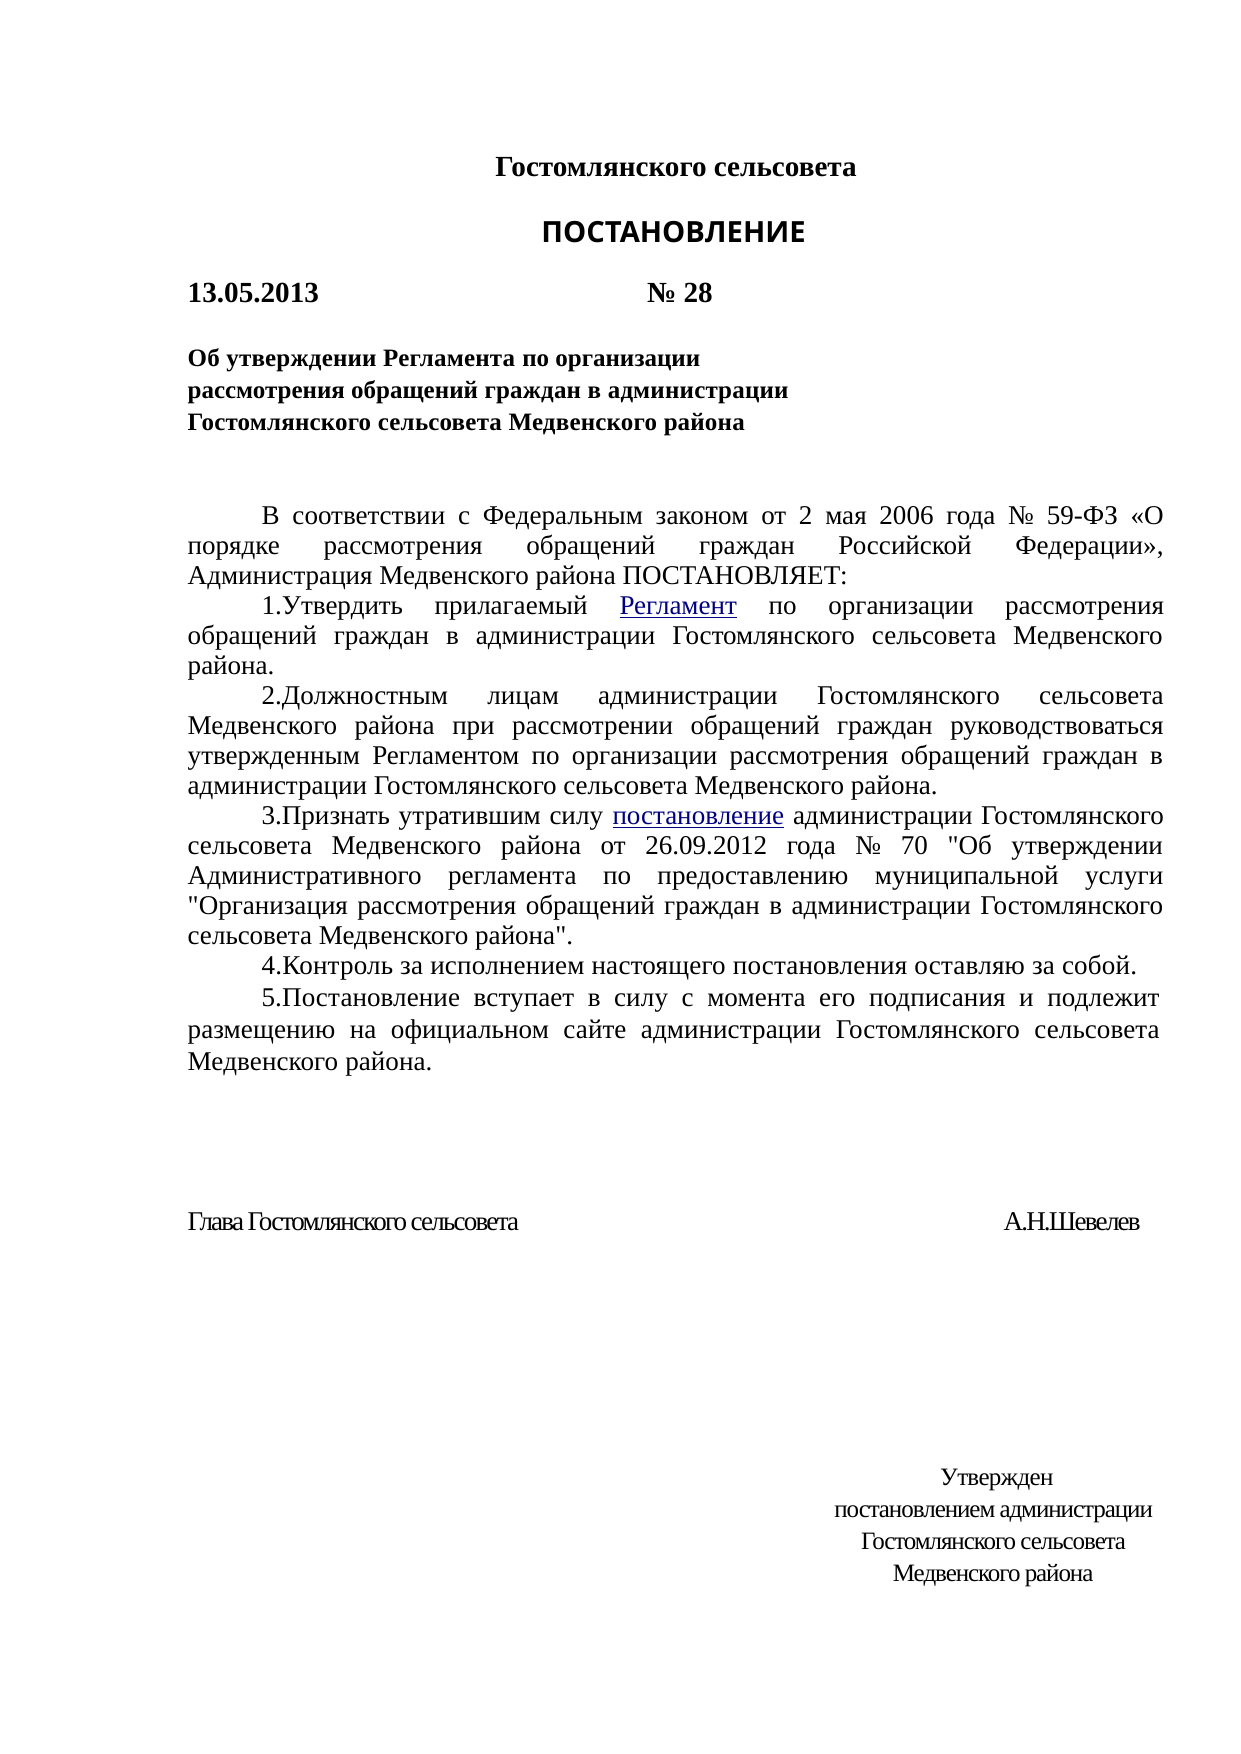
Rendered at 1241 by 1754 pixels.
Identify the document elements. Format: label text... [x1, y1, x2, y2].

text Гостомлянского сельсовета [187, 150, 1164, 182]
text ПОСТАНОВЛЕНИЕ [193, 216, 1153, 249]
text 4.Контроль за исполнением настоящего постановления оставляю за собой. [187, 951, 1164, 981]
text 2.Должностным лицам администрации Гостомлянского сельсовета Медвенского района при рассмотрении обращений граждан руководствоваться утвержденным Регламентом по организации рассмотрения обращений граждан в администрации Гостомлянского сельсовета Медвенского района. [187, 681, 1164, 801]
text 5.Постановление вступает в силу с момента его подписания и подлежит размещению на официальном сайте администрации Гостомлянского сельсовета Медвенского района. [187, 981, 1161, 1077]
text Об утверждении Регламента по организации рассмотрения обращений граждан в администрации Гостомлянского сельсовета Медвенского района [187, 341, 852, 437]
text 1.Утвердить прилагаемый Регламент по организации рассмотрения обращений граждан в администрации Гостомлянского сельсовета Медвенского района. [187, 591, 1164, 681]
text 13.05.2013 № 28 [187, 276, 1164, 309]
text Глава Гостомлянского сельсовета А.Н.Шевелев [187, 1204, 1161, 1236]
text В соответствии с Федеральным законом от 2 мая 2006 года № 59-ФЗ «О порядке рассмотрения обращений граждан Российской Федерации», Администрация Медвенского района ПОСТАНОВЛЯЕТ: [187, 501, 1164, 591]
text 3.Признать утратившим силу постановление администрации Гостомлянского сельсовета Медвенского района от 26.09.2012 года № 70 "Об утверждении Административного регламента по предоставлению муниципальной услуги "Организация рассмотрения обращений граждан в администрации Гостомлянского сельсовета Медвенского района". [187, 801, 1164, 951]
text Утвержден [721, 1460, 1164, 1492]
text постановлением администрации Гостомлянского сельсовета Медвенского района [822, 1492, 1164, 1588]
